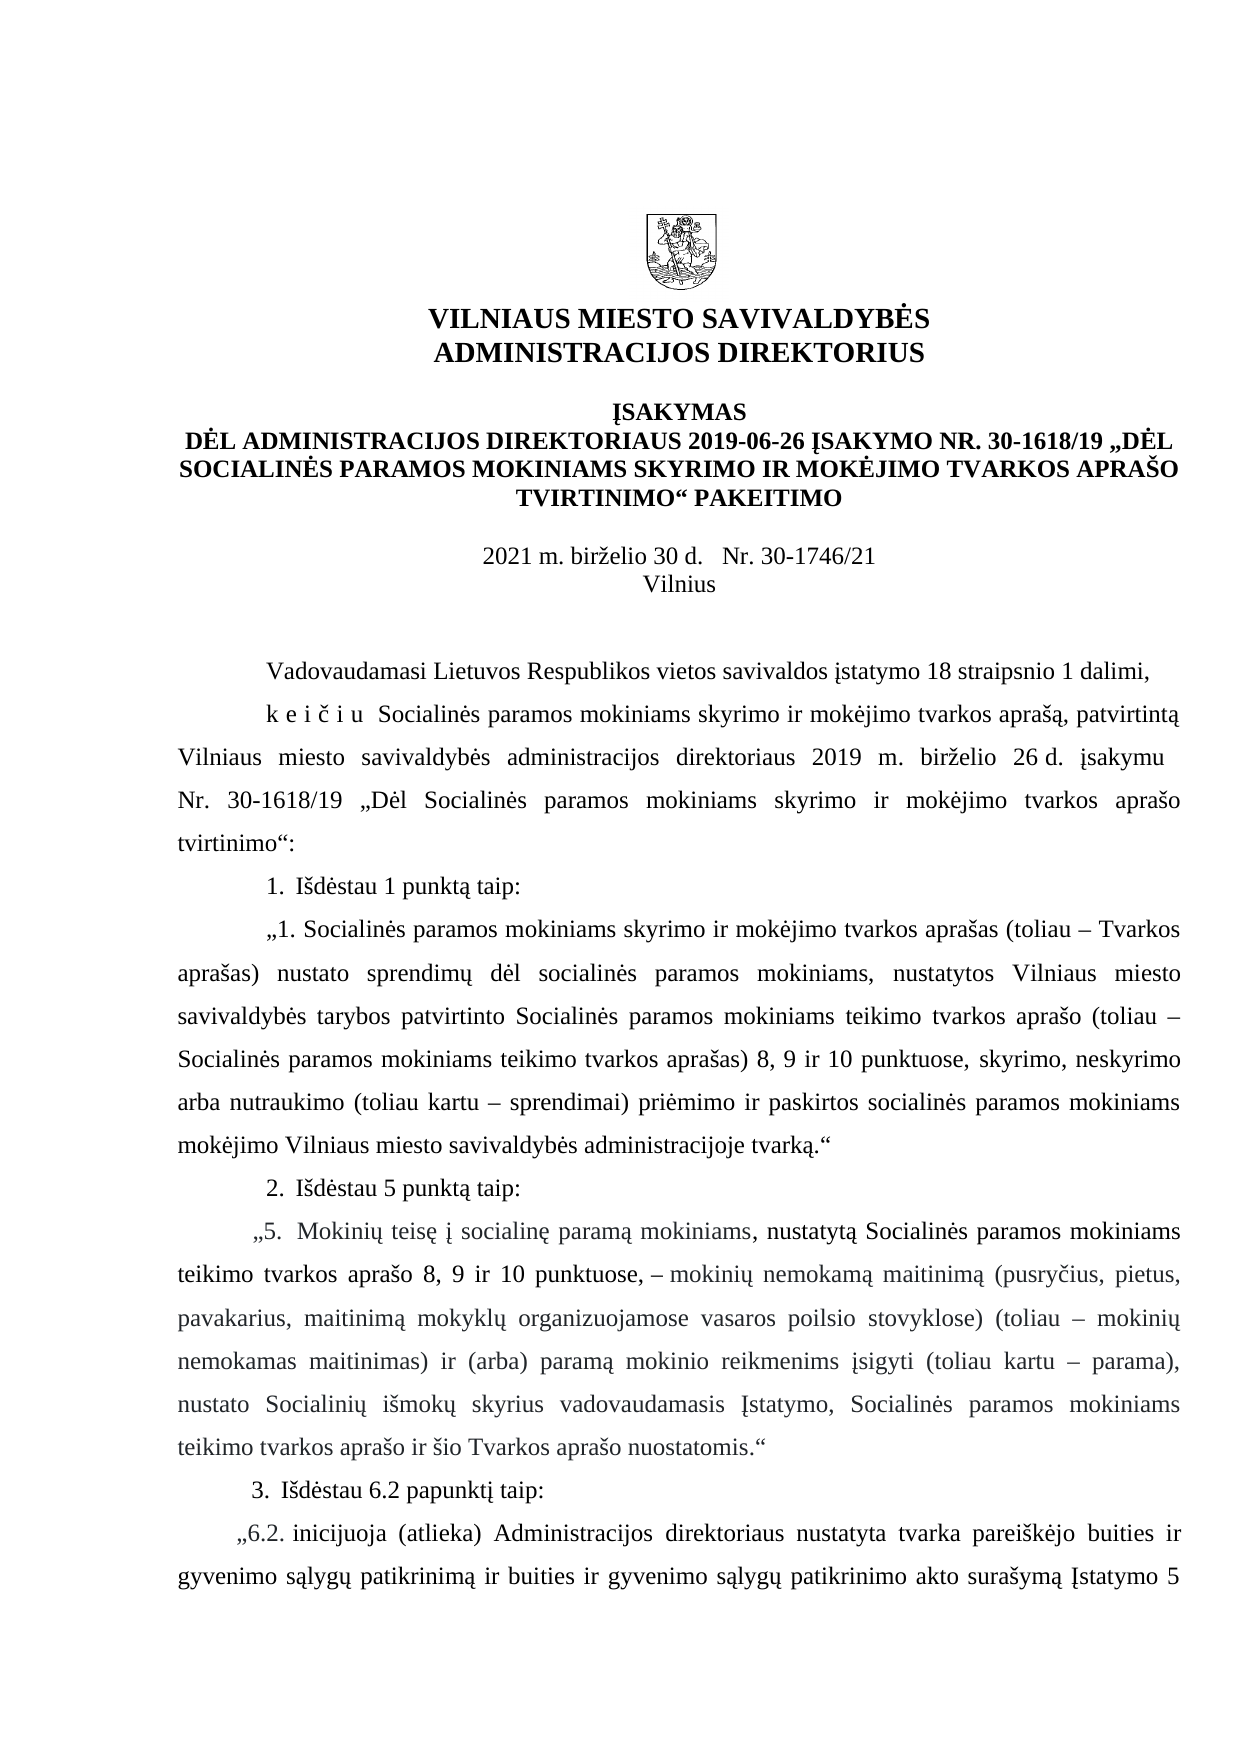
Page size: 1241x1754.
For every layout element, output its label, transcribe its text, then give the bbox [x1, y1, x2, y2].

text „6.2. inicijuoja (atlieka) Administracijos direktoriaus nustatyta tvarka pareiškėjo buities ir gyvenimo sąlygų patikrinimą ir buities ir gyvenimo sąlygų patikrinimo akto surašymą Įstatymo 5 [177, 1518, 1181, 1590]
text Vadovaudamasi Lietuvos Respublikos vietos savivaldos įstatymo 18 straipsnio 1 dalimi, [177, 656, 1181, 684]
text ĮSAKYMAS [177, 397, 1181, 426]
text „5. Mokinių teisę į socialinę paramą mokiniams, nustatytą Socialinės paramos mokiniams teikimo tvarkos aprašo 8, 9 ir 10 punktuose, – mokinių nemokamą maitinimą (pusryčius, pietus, pavakarius, maitinimą mokyklų organizuojamose vasaros poilsio stovyklose) (toliau – mokinių nemokamas maitinimas) ir (arba) paramą mokinio reikmenims įsigyti (toliau kartu – parama), nustato Socialinių išmokų skyrius vadovaudamasis Įstatymo, Socialinės paramos mokiniams teikimo tvarkos aprašo ir šio Tvarkos aprašo nuostatomis.“ [177, 1216, 1181, 1461]
text DĖL ADMINISTRACIJOS DIREKTORIAUS 2019-06-26 ĮSAKYMO NR. 30-1618/19 „DĖL SOCIALINĖS PARAMOS MOKINIAMS SKYRIMO IR MOKĖJIMO TVARKOS APRAŠO TVIRTINIMO“ PAKEITIMO [177, 426, 1181, 512]
text VILNIAUS MIESTO SAVIVALDYBĖS [177, 301, 1181, 335]
text 2021 m. birželio 30 d. Nr. 30-1746/21 [177, 541, 1181, 569]
text „1. Socialinės paramos mokiniams skyrimo ir mokėjimo tvarkos aprašas (toliau – Tvarkos aprašas) nustato sprendimų dėl socialinės paramos mokiniams, nustatytos Vilniaus miesto savivaldybės tarybos patvirtinto Socialinės paramos mokiniams teikimo tvarkos aprašo (toliau – Socialinės paramos mokiniams teikimo tvarkos aprašas) 8, 9 ir 10 punktuose, skyrimo, neskyrimo arba nutraukimo (toliau kartu – sprendimai) priėmimo ir paskirtos socialinės paramos mokiniams mokėjimo Vilniaus miesto savivaldybės administracijoje tvarką.“ [177, 914, 1181, 1159]
text Vilnius [177, 569, 1181, 598]
text ADMINISTRACIJOS DIREKTORIUS [177, 335, 1181, 368]
text k e i č i u Socialinės paramos mokiniams skyrimo ir mokėjimo tvarkos aprašą, patvirtintą Vilniaus miesto savivaldybės administracijos direktoriaus 2019 m. birželio 26 d. įsakymu Nr. 30-1618/19 „Dėl Socialinės paramos mokiniams skyrimo ir mokėjimo tvarkos aprašo tvirtinimo“: [177, 699, 1181, 857]
text 2. Išdėstau 5 punktą taip: [215, 1173, 1181, 1202]
text 3. Išdėstau 6.2 papunktį taip: [215, 1475, 1181, 1504]
text 1. Išdėstau 1 punktą taip: [215, 871, 1181, 900]
